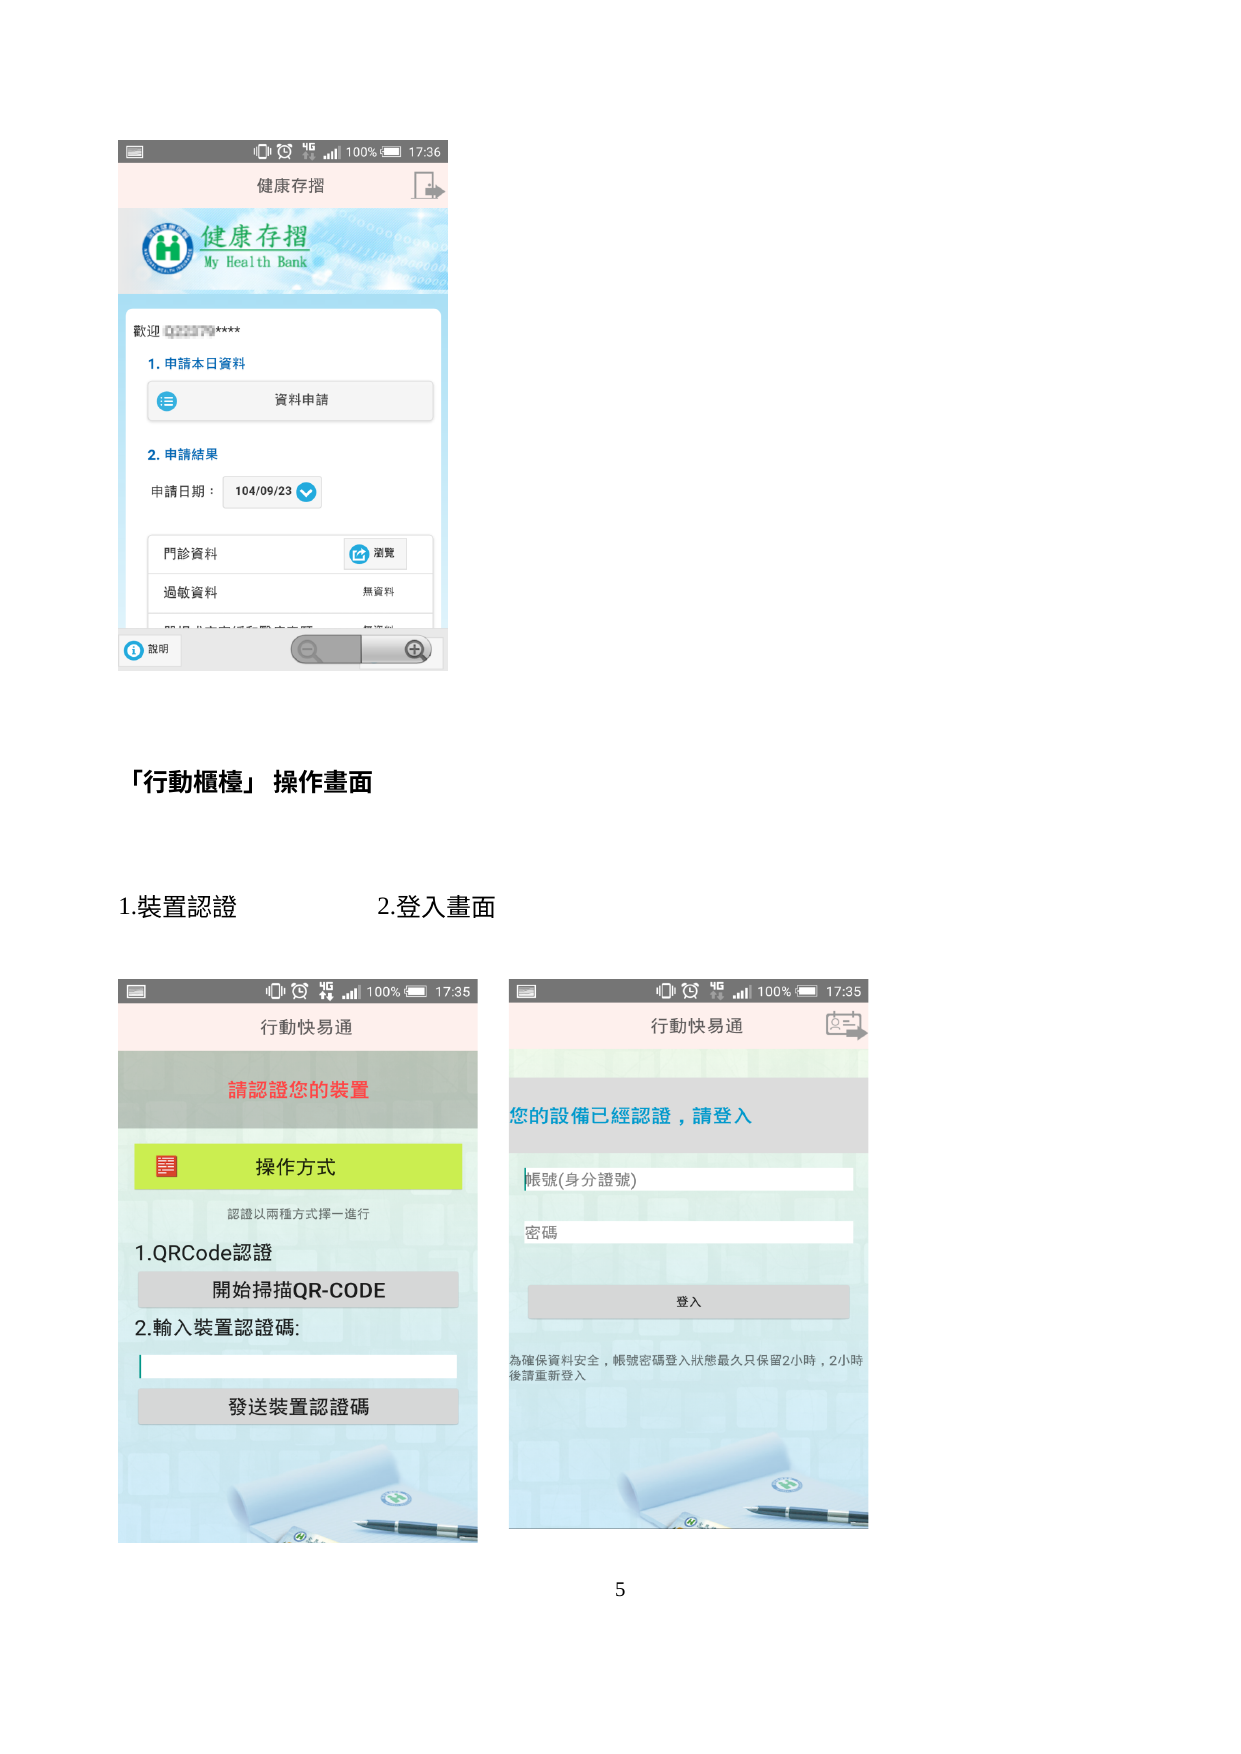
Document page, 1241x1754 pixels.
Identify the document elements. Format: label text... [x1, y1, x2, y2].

text 1.裝置認證 2.登入畫面 [118, 864, 1122, 926]
text 「行動櫃檯」 操作畫面 [118, 739, 1122, 801]
